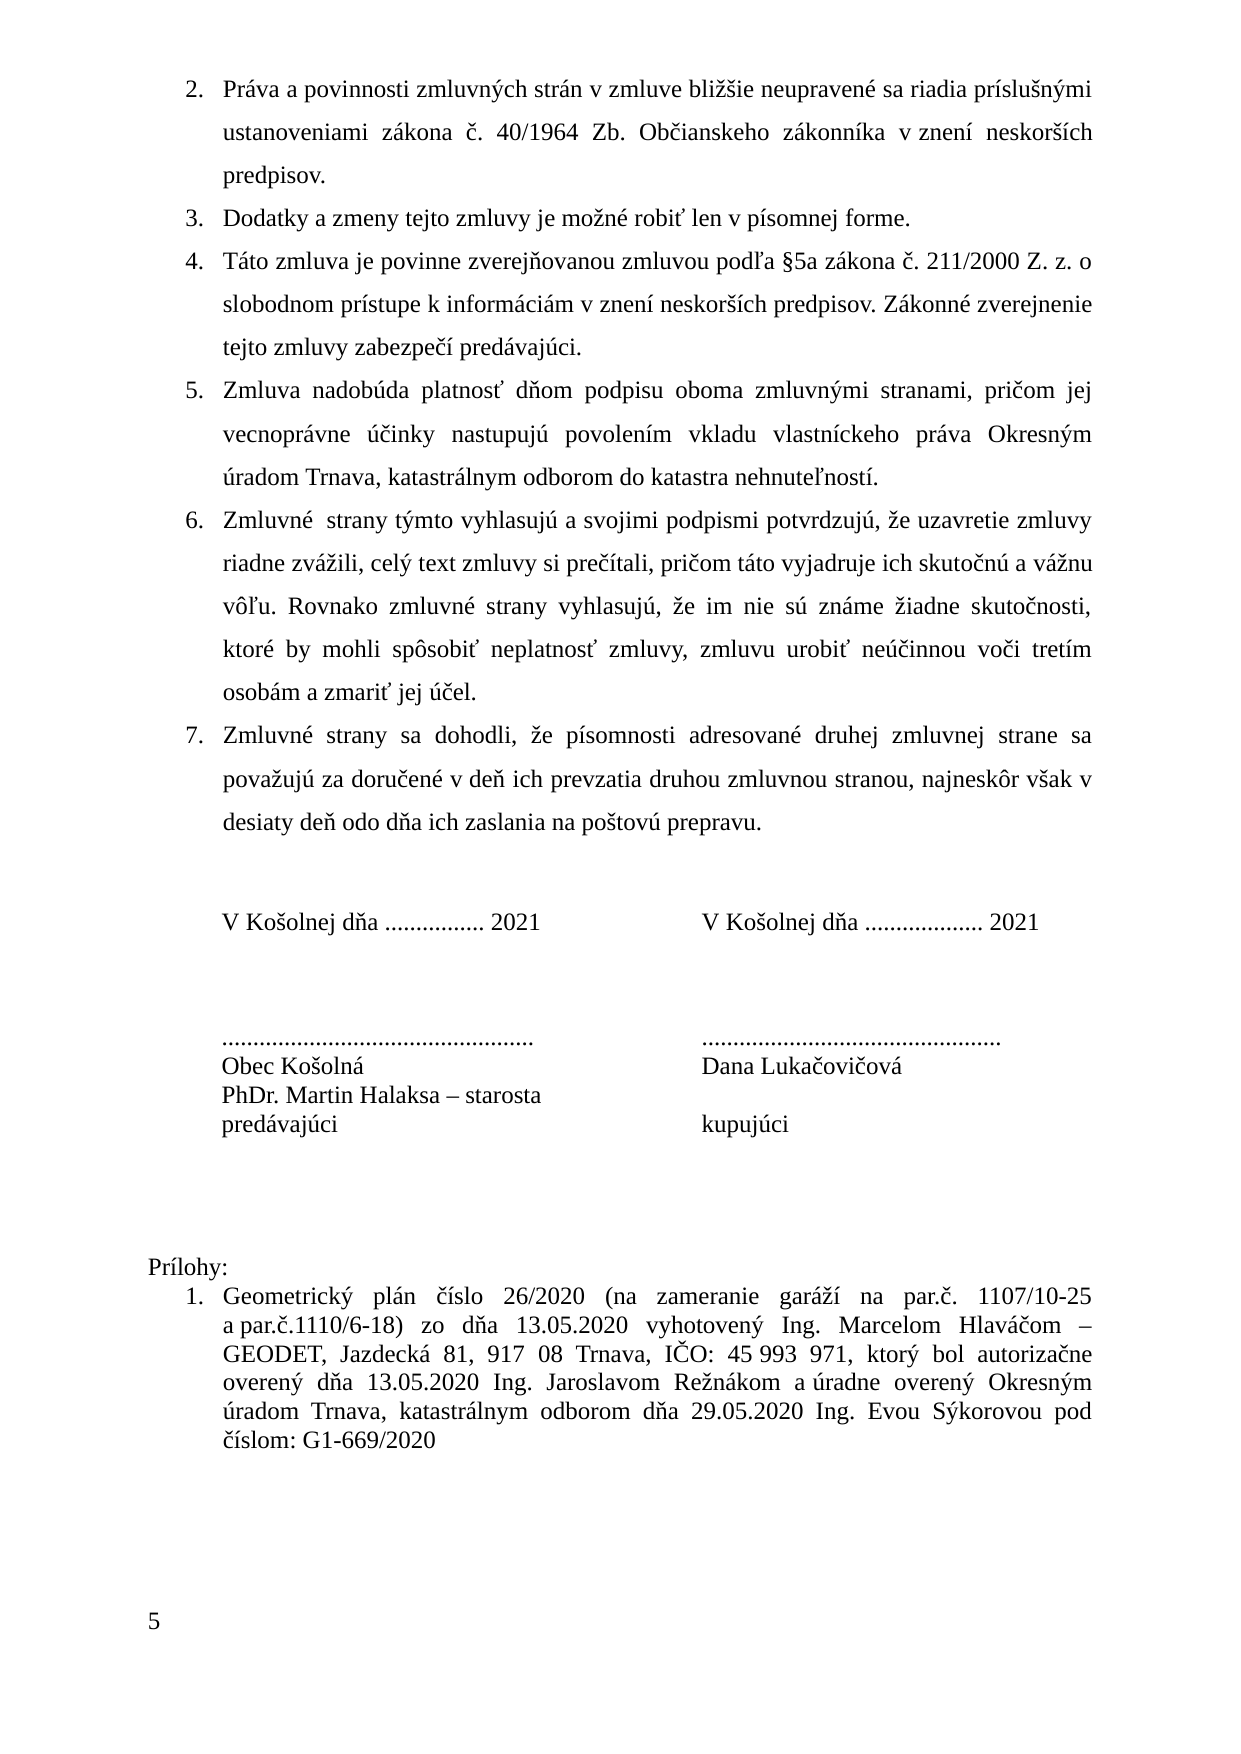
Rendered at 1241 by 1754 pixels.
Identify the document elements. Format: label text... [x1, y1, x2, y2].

text predávajúci kupujúci [185, 1109, 1093, 1137]
text .................................................. ................................................ [185, 1022, 1093, 1051]
list Zmluvné strany týmto vyhlasujú a svojimi podpismi potvrdzujú, že uzavretie zmluvy riadne zvážili, celý text zmluvy si prečítali, pričom táto vyjadruje ich skutočnú a vážnu vôľu. Rovnako zmluvné strany vyhlasujú, že im nie sú známe žiadne skutočnosti, ktoré by mohli spôsobiť neplatnosť zmluvy, zmluvu urobiť neúčinnou voči tretím osobám a zmariť jej účel. [185, 505, 1093, 706]
list Dodatky a zmeny tejto zmluvy je možné robiť len v písomnej forme. [185, 203, 1093, 232]
text Prílohy: [148, 1252, 1093, 1281]
list Zmluva nadobúda platnosť dňom podpisu oboma zmluvnými stranami, pričom jej vecnoprávne účinky nastupujú povolením vkladu vlastníckeho práva Okresným úradom Trnava, katastrálnym odborom do katastra nehnuteľností. [185, 376, 1093, 491]
list Práva a povinnosti zmluvných strán v zmluve bližšie neupravené sa riadia príslušnými ustanoveniami zákona č. 40/1964 Zb. Občianskeho zákonníka v znení neskorších predpisov. [185, 74, 1093, 189]
text Obec Košolná Dana Lukačovičová [185, 1051, 1093, 1080]
list Geometrický plán číslo 26/2020 (na zameranie garáží na par.č. 1107/10-25 a par.č.1110/6-18) zo dňa 13.05.2020 vyhotovený Ing. Marcelom Hlaváčom – GEODET, Jazdecká 81, 917 08 Trnava, IČO: 45 993 971, ktorý bol autorizačne overený dňa 13.05.2020 Ing. Jaroslavom Režnákom a úradne overený Okresným úradom Trnava, katastrálnym odborom dňa 29.05.2020 Ing. Evou Sýkorovou pod číslom: G1-669/2020 [185, 1281, 1093, 1454]
list Táto zmluva je povinne zverejňovanou zmluvou podľa §5a zákona č. 211/2000 Z. z. o slobodnom prístupe k informáciám v znení neskorších predpisov. Zákonné zverejnenie tejto zmluvy zabezpečí predávajúci. [185, 246, 1093, 361]
list Zmluvné strany sa dohodli, že písomnosti adresované druhej zmluvnej strane sa považujú za doručené v deň ich prevzatia druhou zmluvnou stranou, najneskôr však v desiaty deň odo dňa ich zaslania na poštovú prepravu. [185, 721, 1093, 836]
text PhDr. Martin Halaksa – starosta [185, 1080, 1093, 1109]
text V Košolnej dňa ................ 2021 V Košolnej dňa ................... 2021 [185, 907, 1093, 936]
